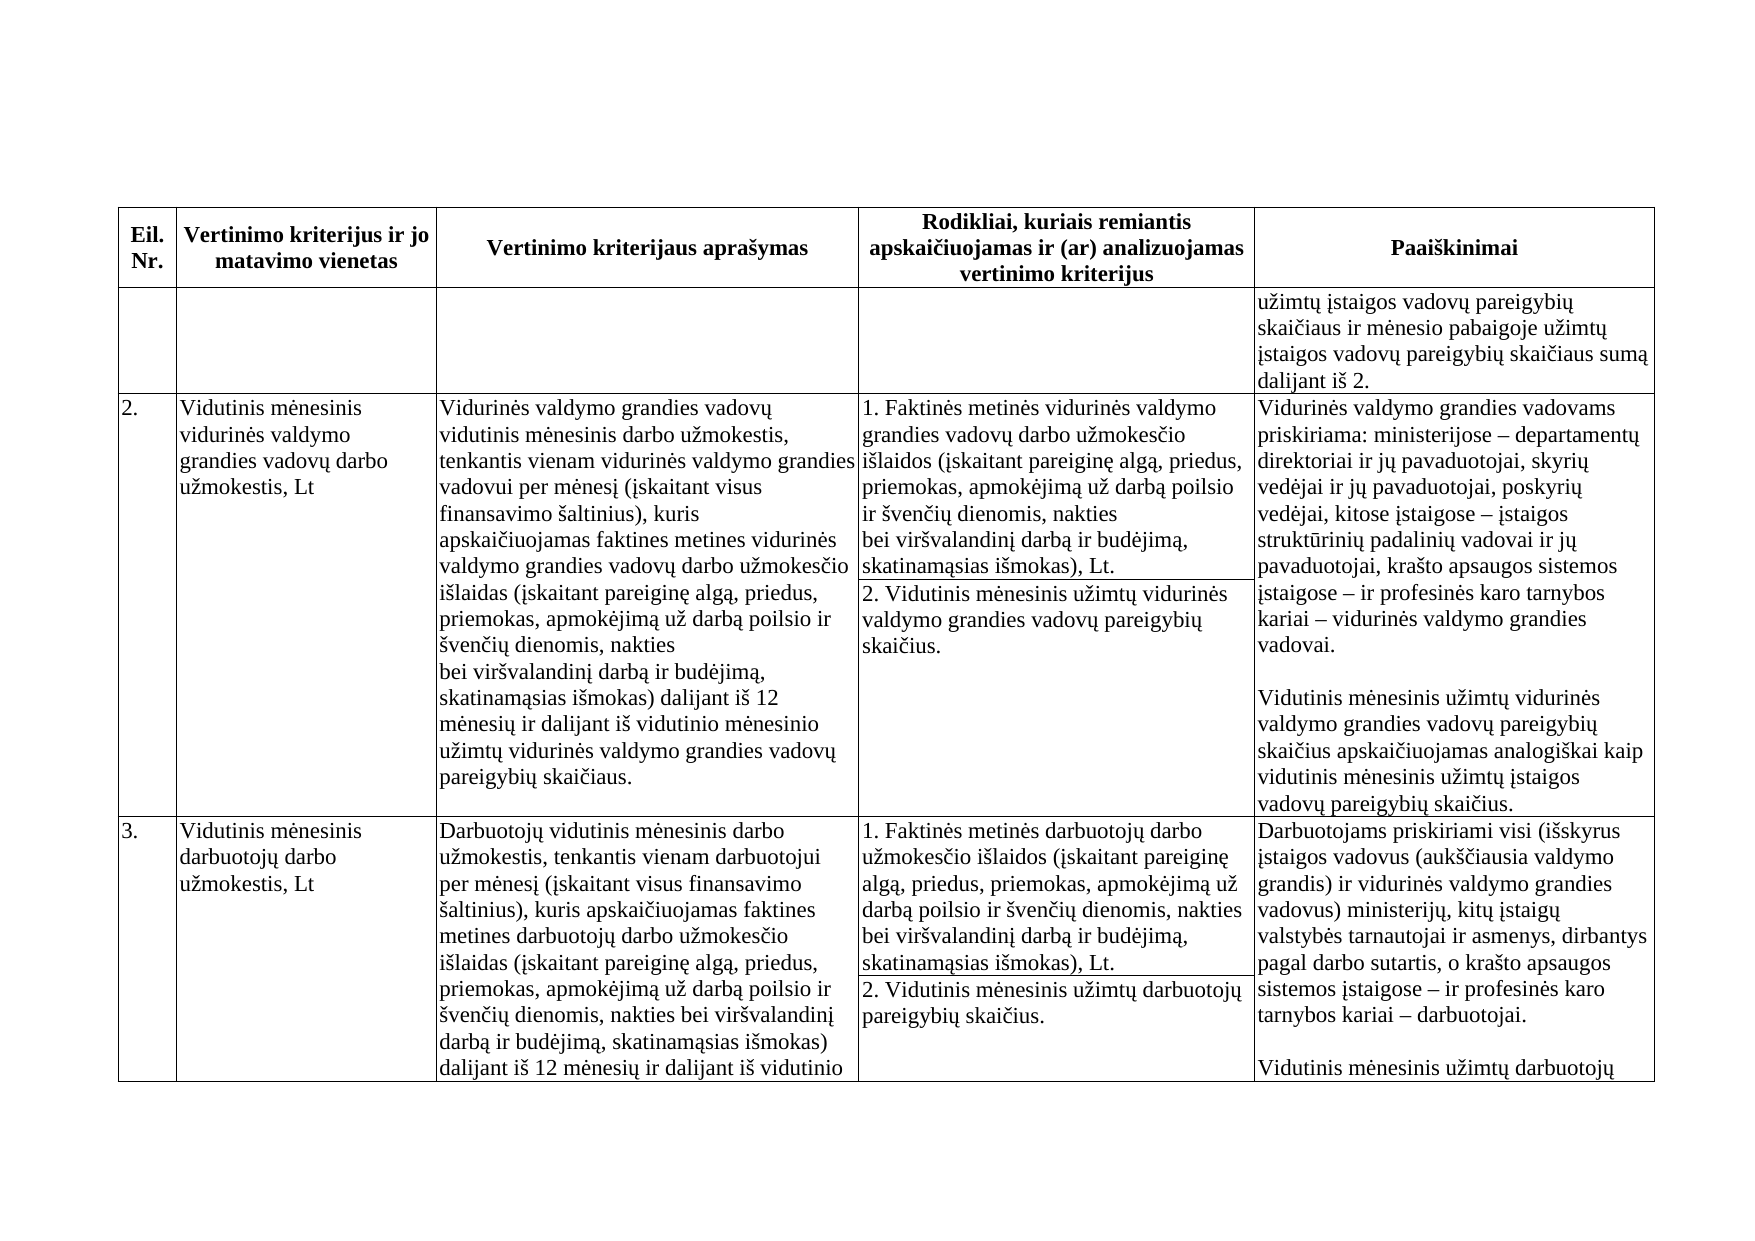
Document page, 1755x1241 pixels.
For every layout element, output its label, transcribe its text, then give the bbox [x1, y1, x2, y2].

table_cell [177, 288, 436, 393]
table_cell 2. [119, 394, 176, 816]
table_header Eil. Nr. [119, 208, 176, 287]
table_cell Darbuotojams priskiriami visi (išskyrus įstaigos vadovus (aukščiausia valdymo grandis) ir vidurinės valdymo grandies vadovus) ministerijų, kitų įstaigų valstybės tarnautojai ir asmenys, dirbantys pagal darbo sutartis, o krašto apsaugos sistemos įstaigose – ir profesinės karo tarnybos kariai – darbuotojai. Vidutinis mėnesinis užimtų darbuotojų [1255, 817, 1654, 1081]
table_cell [437, 288, 858, 393]
table_header Vertinimo kriterijus ir jo matavimo vienetas [177, 208, 436, 287]
table_cell 2. Vidutinis mėnesinis užimtų vidurinės valdymo grandies vadovų pareigybių skaičius. [859, 580, 1254, 816]
table_cell Vidurinės valdymo grandies vadovams priskiriama: ministerijose – departamentų direktoriai ir jų pavaduotojai, skyrių vedėjai ir jų pavaduotojai, poskyrių vedėjai, kitose įstaigose – įstaigos struktūrinių padalinių vadovai ir jų pavaduotojai, krašto apsaugos sistemos įstaigose – ir profesinės karo tarnybos kariai – vidurinės valdymo grandies vadovai. Vidutinis mėnesinis užimtų vidurinės valdymo grandies vadovų pareigybių skaičius apskaičiuojamas analogiškai kaip vidutinis mėnesinis užimtų įstaigos vadovų pareigybių skaičius. [1255, 394, 1654, 816]
table_cell 3. [119, 817, 176, 1081]
table_cell 1. Faktinės metinės darbuotojų darbo užmokesčio išlaidos (įskaitant pareiginę algą, priedus, priemokas, apmokėjimą už darbą poilsio ir švenčių dienomis, nakties bei viršvalandinį darbą ir budėjimą, skatinamąsias išmokas), Lt. [859, 817, 1254, 975]
table_cell Vidurinės valdymo grandies vadovų vidutinis mėnesinis darbo užmokestis, tenkantis vienam vidurinės valdymo grandies vadovui per mėnesį (įskaitant visus finansavimo šaltinius), kuris apskaičiuojamas faktines metines vidurinės valdymo grandies vadovų darbo užmokesčio išlaidas (įskaitant pareiginę algą, priedus, priemokas, apmokėjimą už darbą poilsio ir švenčių dienomis, nakties bei viršvalandinį darbą ir budėjimą, skatinamąsias išmokas) dalijant iš 12 mėnesių ir dalijant iš vidutinio mėnesinio užimtų vidurinės valdymo grandies vadovų pareigybių skaičiaus. [437, 394, 858, 816]
table_cell Vidutinis mėnesinis vidurinės valdymo grandies vadovų darbo užmokestis, Lt [177, 394, 436, 816]
table_cell užimtų įstaigos vadovų pareigybių skaičiaus ir mėnesio pabaigoje užimtų įstaigos vadovų pareigybių skaičiaus sumą dalijant iš 2. [1255, 288, 1654, 393]
table_cell Darbuotojų vidutinis mėnesinis darbo užmokestis, tenkantis vienam darbuotojui per mėnesį (įskaitant visus finansavimo šaltinius), kuris apskaičiuojamas faktines metines darbuotojų darbo užmokesčio išlaidas (įskaitant pareiginę algą, priedus, priemokas, apmokėjimą už darbą poilsio ir švenčių dienomis, nakties bei viršvalandinį darbą ir budėjimą, skatinamąsias išmokas) dalijant iš 12 mėnesių ir dalijant iš vidutinio [437, 817, 858, 1081]
table_cell 2. Vidutinis mėnesinis užimtų darbuotojų pareigybių skaičius. [859, 976, 1254, 1081]
table_header Paaiškinimai [1255, 208, 1654, 287]
table_header Vertinimo kriterijaus aprašymas [437, 208, 858, 287]
table_header Rodikliai, kuriais remiantis apskaičiuojamas ir (ar) analizuojamas vertinimo kriterijus [859, 208, 1254, 287]
table_cell 1. Faktinės metinės vidurinės valdymo grandies vadovų darbo užmokesčio išlaidos (įskaitant pareiginę algą, priedus, priemokas, apmokėjimą už darbą poilsio ir švenčių dienomis, nakties bei viršvalandinį darbą ir budėjimą, skatinamąsias išmokas), Lt. [859, 394, 1254, 579]
table_cell [119, 288, 176, 393]
table_cell Vidutinis mėnesinis darbuotojų darbo užmokestis, Lt [177, 817, 436, 1081]
table_cell [859, 288, 1254, 393]
